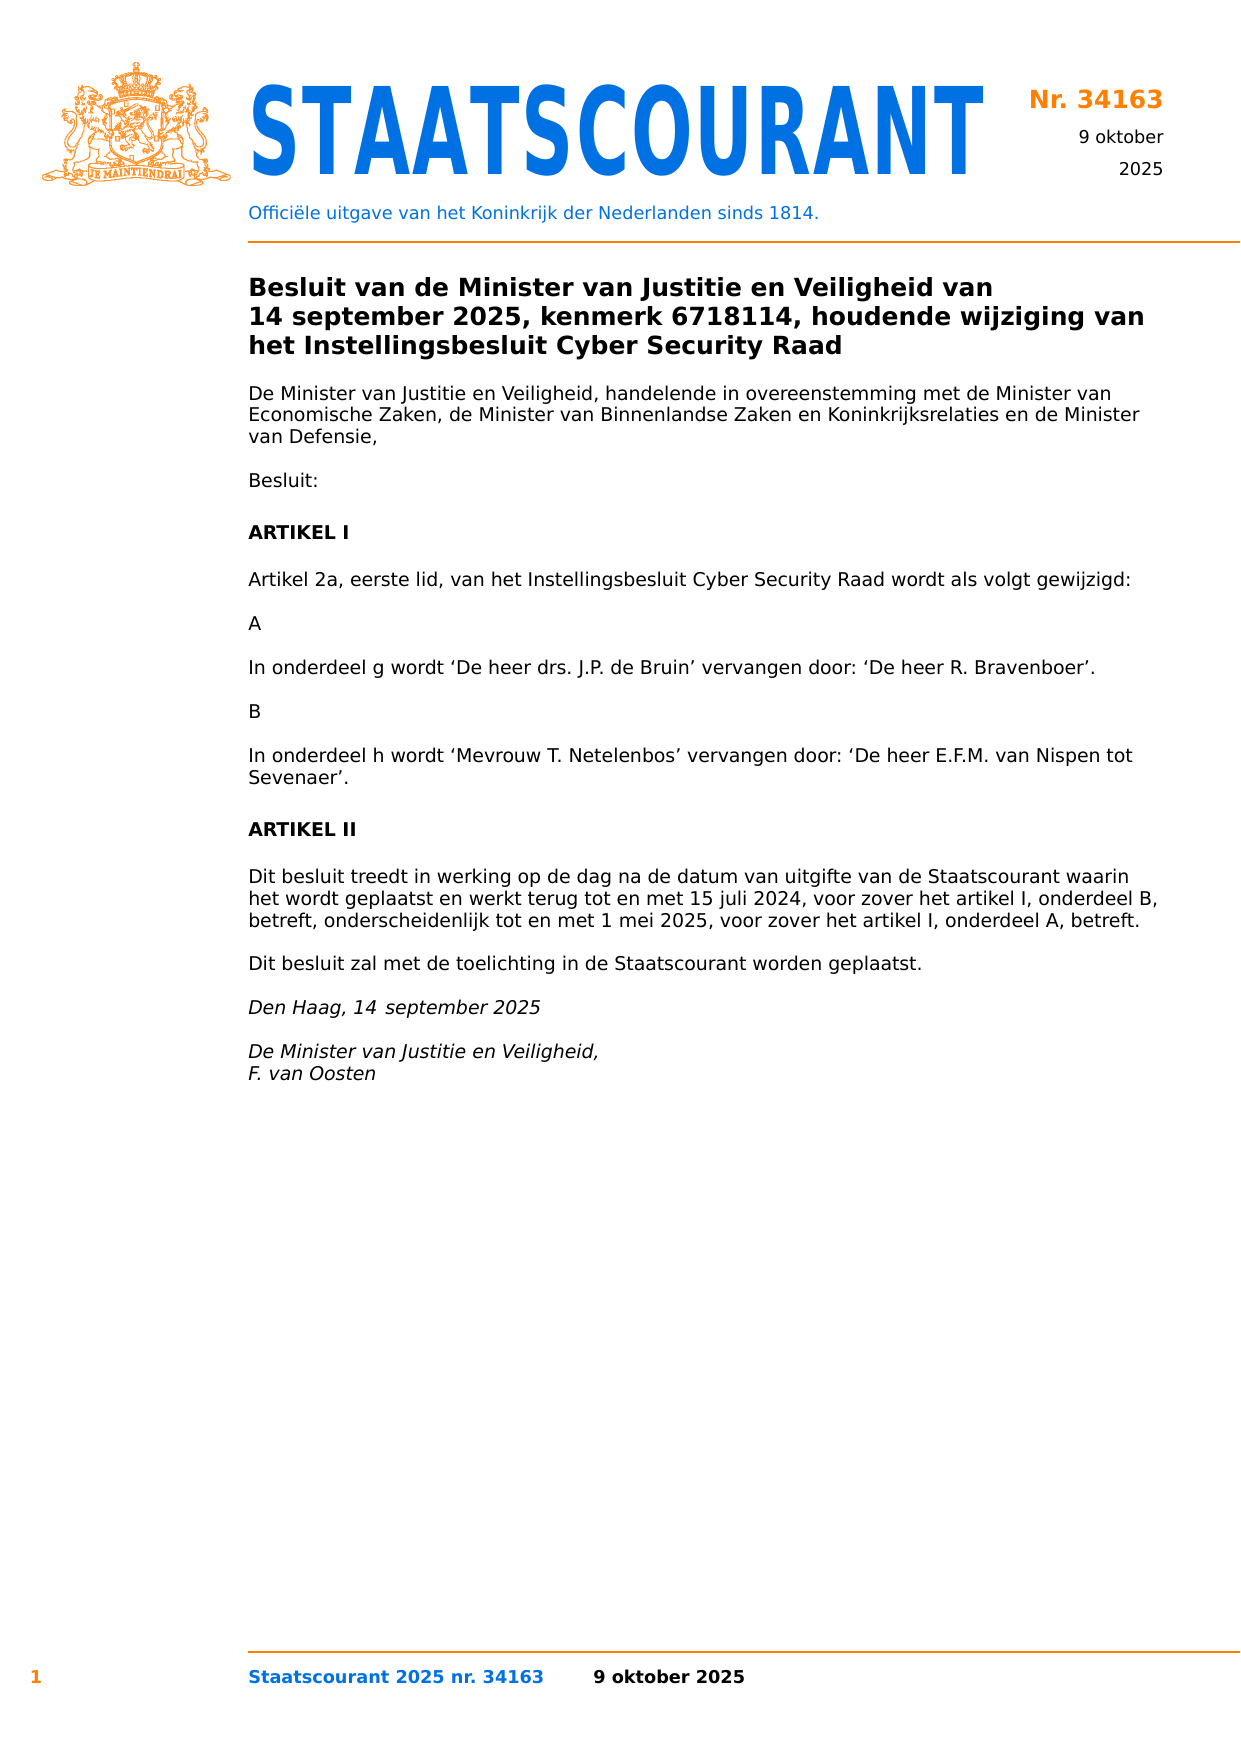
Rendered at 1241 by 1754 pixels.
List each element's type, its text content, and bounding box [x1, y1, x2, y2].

subtitle ARTIKEL II [248, 818, 1163, 841]
text In onderdeel g wordt ‘De heer drs. J.P. de Bruin’ vervangen door: ‘De heer R. Bravenboer’. [248, 657, 1163, 679]
text A [248, 613, 1163, 635]
text Dit besluit zal met de toelichting in de Staatscourant worden geplaatst. [248, 953, 1163, 975]
picture [41, 62, 231, 186]
text Besluit: [248, 470, 1163, 492]
text B [248, 701, 1163, 723]
table_cell 9 oktober [998, 121, 1240, 153]
table_header [25, 62, 248, 241]
text Dit besluit treedt in werking op de dag na de datum van uitgifte van de Staatscourant waarin het wordt geplaatst en werkt terug tot en met 15 juli 2024, voor zover het artikel I, onderdeel B, betreft, onderscheidenlijk tot en met 1 mei 2025, voor zover het artikel I, onderdeel A, betreft. [248, 866, 1163, 931]
table_header STAATSCOURANT [248, 62, 998, 203]
text In onderdeel h wordt ‘Mevrouw T. Netelenbos’ vervangen door: ‘De heer E.F.M. van Nispen tot Sevenaer’. [248, 744, 1163, 788]
table_cell Officiële uitgave van het Koninkrijk der Nederlanden sinds 1814. [248, 203, 1240, 241]
table_cell 2025 [998, 153, 1240, 203]
text De Minister van Justitie en Veiligheid, handelende in overeenstemming met de Minister van Economische Zaken, de Minister van Binnenlandse Zaken en Koninkrijksrelaties en de Minister van Defensie, [248, 382, 1163, 448]
text Artikel 2a, eerste lid, van het Instellingsbesluit Cyber Security Raad wordt als volgt gewijzigd: [248, 569, 1163, 591]
text Den Haag, 14 september 2025 [248, 997, 1163, 1019]
subtitle ARTIKEL I [248, 522, 1163, 544]
subtitle Besluit van de Minister van Justitie en Veiligheid van 14 september 2025, kenmerk 6718114, houdende wijziging van het Instellingsbesluit Cyber Security Raad [248, 273, 1163, 361]
text De Minister van Justitie en Veiligheid, F. van Oosten [248, 1041, 1163, 1085]
table_header Nr. 34163 [998, 62, 1240, 121]
